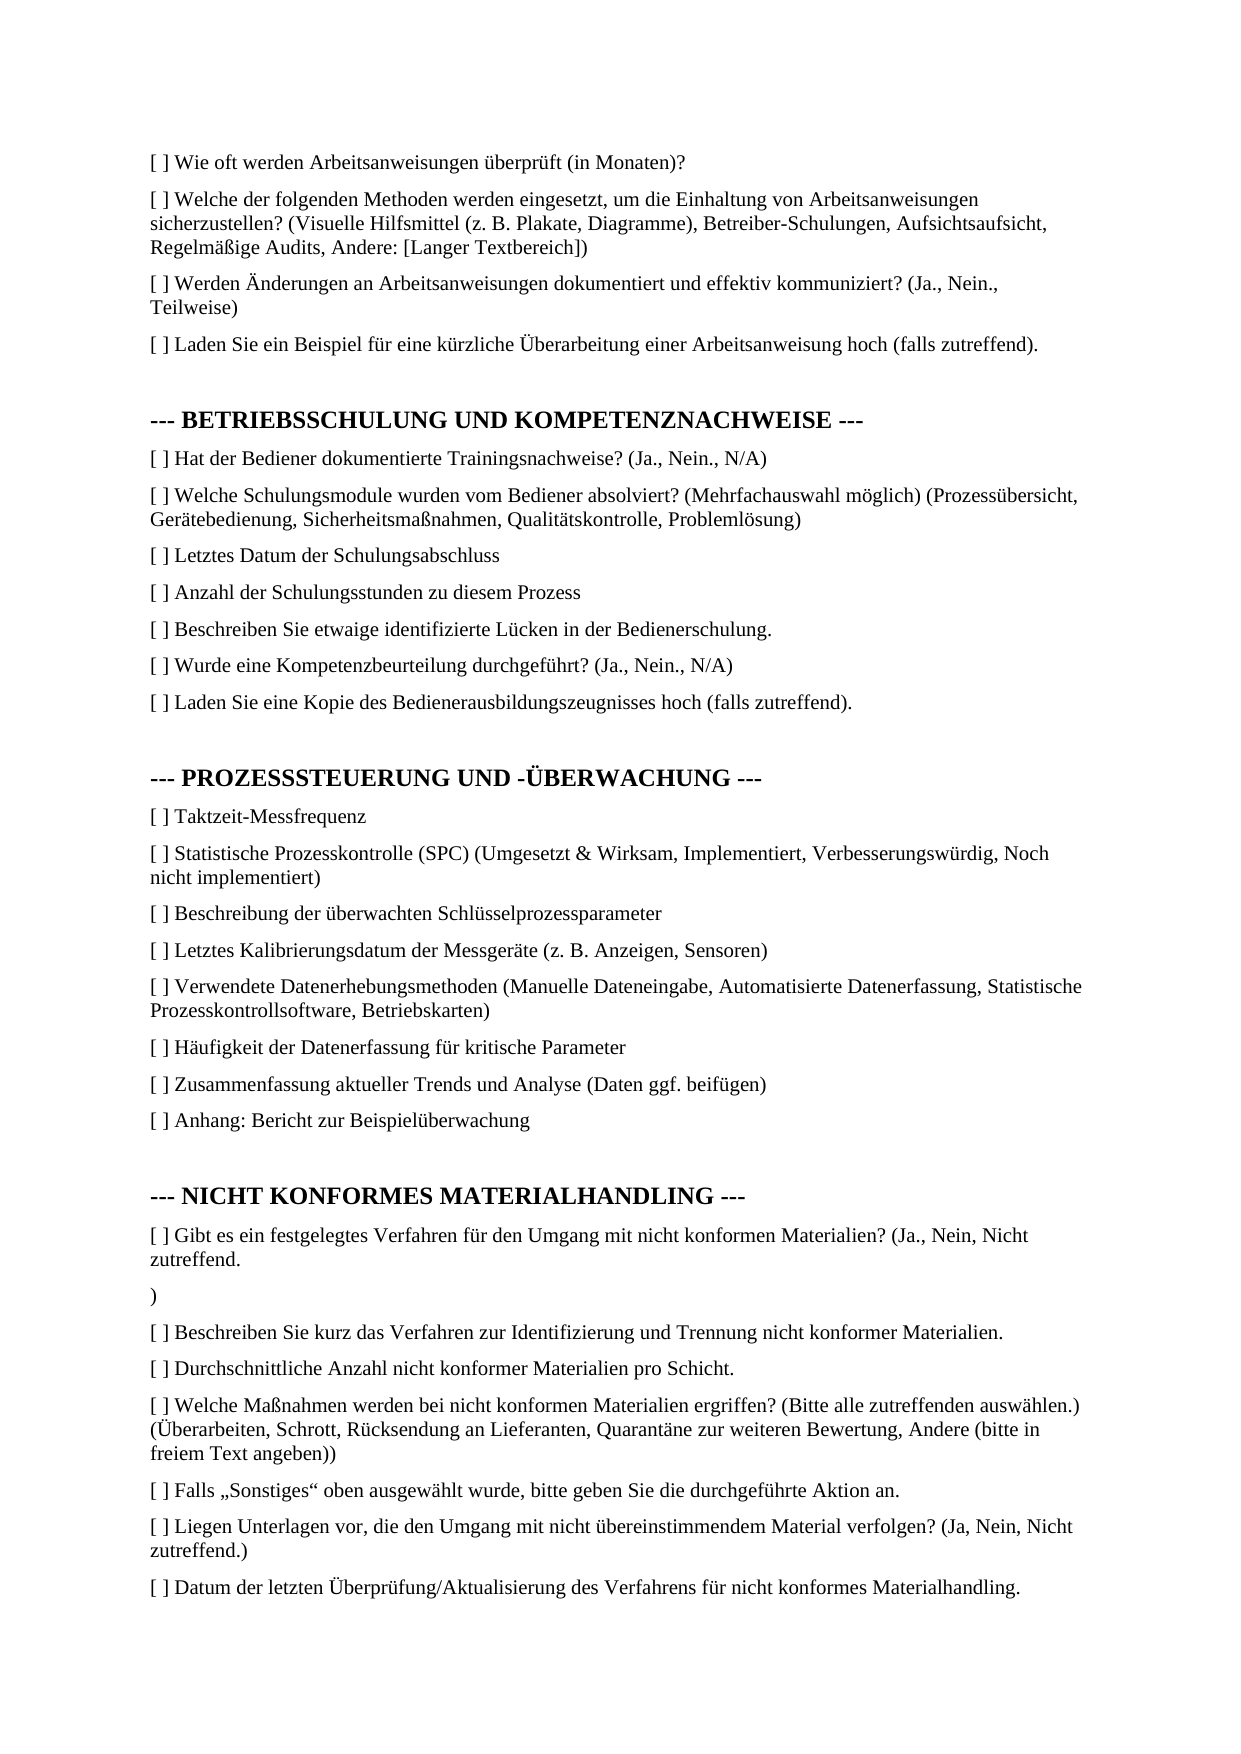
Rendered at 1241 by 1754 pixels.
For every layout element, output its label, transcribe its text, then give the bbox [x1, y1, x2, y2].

text --- BETRIEBSSCHULUNG UND KOMPETENZNACHWEISE --- [150, 405, 1090, 434]
text [ ] Laden Sie ein Beispiel für eine kürzliche Überarbeitung einer Arbeitsanweisung hoch (falls zutreffend). [150, 332, 1090, 356]
text [ ] Gibt es ein festgelegtes Verfahren für den Umgang mit nicht konformen Materialien? (Ja., Nein, Nicht zutreffend. [150, 1222, 1090, 1271]
text [ ] Datum der letzten Überprüfung/Aktualisierung des Verfahrens für nicht konformes Materialhandling. [150, 1575, 1090, 1599]
text [ ] Letztes Kalibrierungsdatum der Messgeräte (z. B. Anzeigen, Sensoren) [150, 938, 1090, 962]
text [ ] Letztes Datum der Schulungsabschluss [150, 543, 1090, 567]
text [ ] Hat der Bediener dokumentierte Trainingsnachweise? (Ja., Nein., N/A) [150, 446, 1090, 470]
text [ ] Laden Sie eine Kopie des Bedienerausbildungszeugnisses hoch (falls zutreffend). [150, 690, 1090, 714]
text [ ] Beschreibung der überwachten Schlüsselprozessparameter [150, 901, 1090, 925]
text [ ] Beschreiben Sie etwaige identifizierte Lücken in der Bedienerschulung. [150, 617, 1090, 641]
text [ ] Wurde eine Kompetenzbeurteilung durchgeführt? (Ja., Nein., N/A) [150, 653, 1090, 677]
text [ ] Anhang: Bericht zur Beispielüberwachung [150, 1108, 1090, 1132]
text [ ] Beschreiben Sie kurz das Verfahren zur Identifizierung und Trennung nicht konformer Materialien. [150, 1320, 1090, 1344]
text [ ] Verwendete Datenerhebungsmethoden (Manuelle Dateneingabe, Automatisierte Datenerfassung, Statistische Prozesskontrollsoftware, Betriebskarten) [150, 974, 1090, 1022]
text ) [150, 1283, 1090, 1307]
text [ ] Liegen Unterlagen vor, die den Umgang mit nicht übereinstimmendem Material verfolgen? (Ja, Nein, Nicht zutreffend.) [150, 1514, 1090, 1562]
text [ ] Statistische Prozesskontrolle (SPC) (Umgesetzt & Wirksam, Implementiert, Verbesserungswürdig, Noch nicht implementiert) [150, 841, 1090, 889]
text [ ] Werden Änderungen an Arbeitsanweisungen dokumentiert und effektiv kommuniziert? (Ja., Nein., Teilweise) [150, 271, 1090, 319]
text [ ] Wie oft werden Arbeitsanweisungen überprüft (in Monaten)? [150, 150, 1090, 174]
text [ ] Anzahl der Schulungsstunden zu diesem Prozess [150, 580, 1090, 604]
text [ ] Welche der folgenden Methoden werden eingesetzt, um die Einhaltung von Arbeitsanweisungen sicherzustellen? (Visuelle Hilfsmittel (z. B. Plakate, Diagramme), Betreiber-Schulungen, Aufsichtsaufsicht, Regelmäßige Audits, Andere: [Langer Textbereich]) [150, 187, 1090, 259]
text [ ] Durchschnittliche Anzahl nicht konformer Materialien pro Schicht. [150, 1356, 1090, 1380]
text [ ] Taktzeit-Messfrequenz [150, 804, 1090, 828]
text [ ] Häufigkeit der Datenerfassung für kritische Parameter [150, 1035, 1090, 1059]
text [ ] Zusammenfassung aktueller Trends und Analyse (Daten ggf. beifügen) [150, 1072, 1090, 1096]
text [ ] Welche Maßnahmen werden bei nicht konformen Materialien ergriffen? (Bitte alle zutreffenden auswählen.) (Überarbeiten, Schrott, Rücksendung an Lieferanten, Quarantäne zur weiteren Bewertung, Andere (bitte in freiem Text angeben)) [150, 1393, 1090, 1465]
text [ ] Falls „Sonstiges“ oben ausgewählt wurde, bitte geben Sie die durchgeführte Aktion an. [150, 1477, 1090, 1502]
text --- PROZESSSTEUERUNG UND -ÜBERWACHUNG --- [150, 763, 1090, 792]
text [ ] Welche Schulungsmodule wurden vom Bediener absolviert? (Mehrfachauswahl möglich) (Prozessübersicht, Gerätebedienung, Sicherheitsmaßnahmen, Qualitätskontrolle, Problemlösung) [150, 483, 1090, 531]
text --- NICHT KONFORMES MATERIALHANDLING --- [150, 1181, 1090, 1210]
